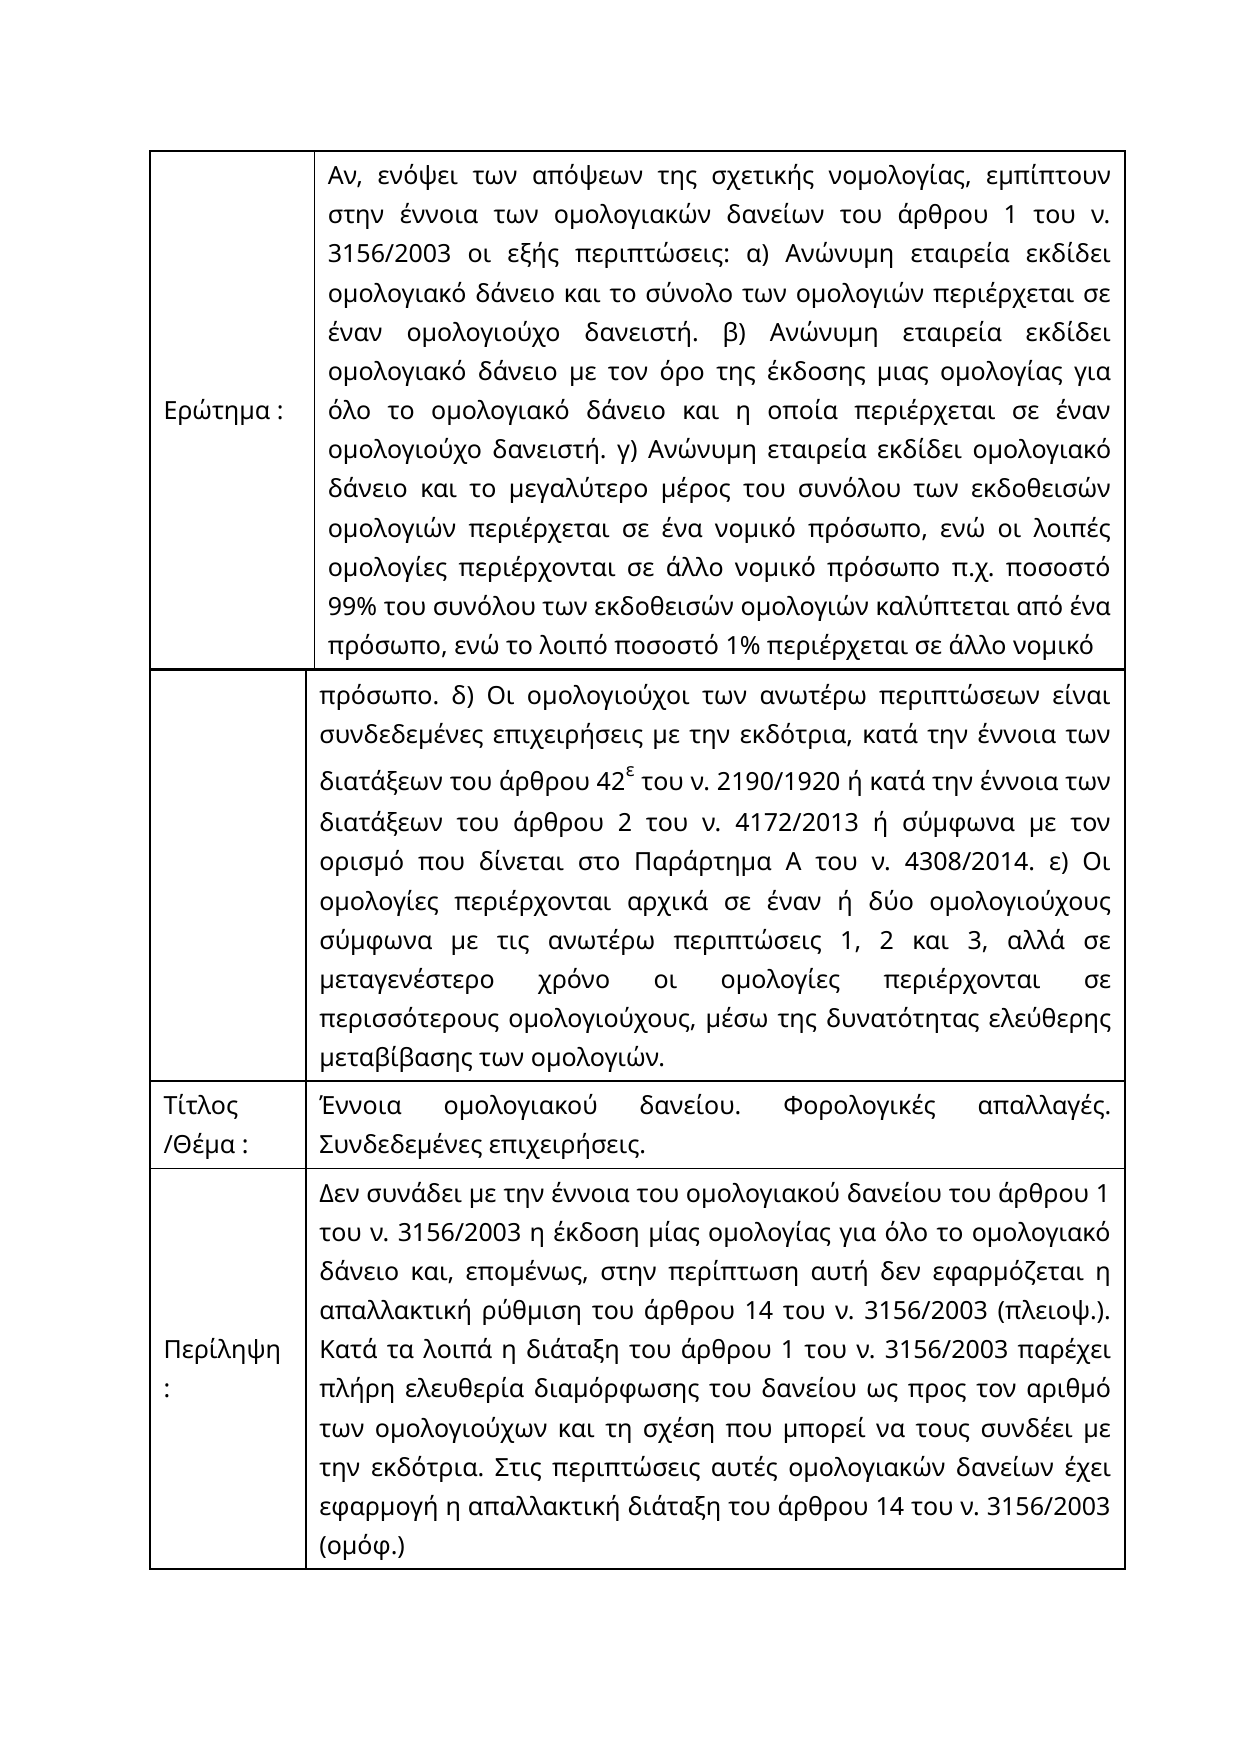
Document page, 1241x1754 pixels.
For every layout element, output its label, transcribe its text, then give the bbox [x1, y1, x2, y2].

table_cell Περίληψη : [151, 1169, 305, 1568]
table_header πρόσωπο. δ) Οι ομολογιούχοι των ανωτέρω περιπτώσεων είναι συνδεδεμένες επιχειρήσεις με την εκδότρια, κατά την έννοια των διατάξεων του άρθρου 42ε του ν. 2190/1920 ή κατά την έννοια των διατάξεων του άρθρου 2 του ν. 4172/2013 ή σύμφωνα με τον ορισμό που δίνεται στο Παράρτημα Α του ν. 4308/2014. ε) Οι ομολογίες περιέρχονται αρχικά σε έναν ή δύο ομολογιούχους σύμφωνα με τις ανωτέρω περιπτώσεις 1, 2 και 3, αλλά σε μεταγενέστερο χρόνο οι ομολογίες περιέρχονται σε περισσότερους ομολογιούχους, μέσω της δυνατότητας ελεύθερης μεταβίβασης των ομολογιών. [307, 671, 1124, 1080]
table_header [151, 671, 305, 1080]
table_cell Ερώτημα : [151, 152, 314, 668]
table_cell Αν, ενόψει των απόψεων της σχετικής νομολογίας, εμπίπτουν στην έννοια των ομολογιακών δανείων του άρθρου 1 του ν. 3156/2003 οι εξής περιπτώσεις: α) Ανώνυμη εταιρεία εκδίδει ομολογιακό δάνειο και το σύνολο των ομολογιών περιέρχεται σε έναν ομολογιούχο δανειστή. β) Ανώνυμη εταιρεία εκδίδει ομολογιακό δάνειο με τον όρο της έκδοσης μιας ομολογίας για όλο το ομολογιακό δάνειο και η οποία περιέρχεται σε έναν ομολογιούχο δανειστή. γ) Ανώνυμη εταιρεία εκδίδει ομολογιακό δάνειο και το μεγαλύτερο μέρος του συνόλου των εκδοθεισών ομολογιών περιέρχεται σε ένα νομικό πρόσωπο, ενώ οι λοιπές ομολογίες περιέρχονται σε άλλο νομικό πρόσωπο π.χ. ποσοστό 99% του συνόλου των εκδοθεισών ομολογιών καλύπτεται από ένα πρόσωπο, ενώ το λοιπό ποσοστό 1% περιέρχεται σε άλλο νομικό [315, 152, 1124, 668]
table_cell Δεν συνάδει με την έννοια του ομολογιακού δανείου του άρθρου 1 του ν. 3156/2003 η έκδοση μίας ομολογίας για όλο το ομολογιακό δάνειο και, επομένως, στην περίπτωση αυτή δεν εφαρμόζεται η απαλλακτική ρύθμιση του άρθρου 14 του ν. 3156/2003 (πλειοψ.). Κατά τα λοιπά η διάταξη του άρθρου 1 του ν. 3156/2003 παρέχει πλήρη ελευθερία διαμόρφωσης του δανείου ως προς τον αριθμό των ομολογιούχων και τη σχέση που μπορεί να τους συνδέει με την εκδότρια. Στις περιπτώσεις αυτές ομολογιακών δανείων έχει εφαρμογή η απαλλακτική διάταξη του άρθρου 14 του ν. 3156/2003 (ομόφ.) [307, 1169, 1124, 1568]
table_cell Έννοια ομολογιακού δανείου. Φορολογικές απαλλαγές. Συνδεδεμένες επιχειρήσεις. [307, 1082, 1124, 1167]
table_cell Tίτλος /Θέμα : [151, 1082, 305, 1167]
